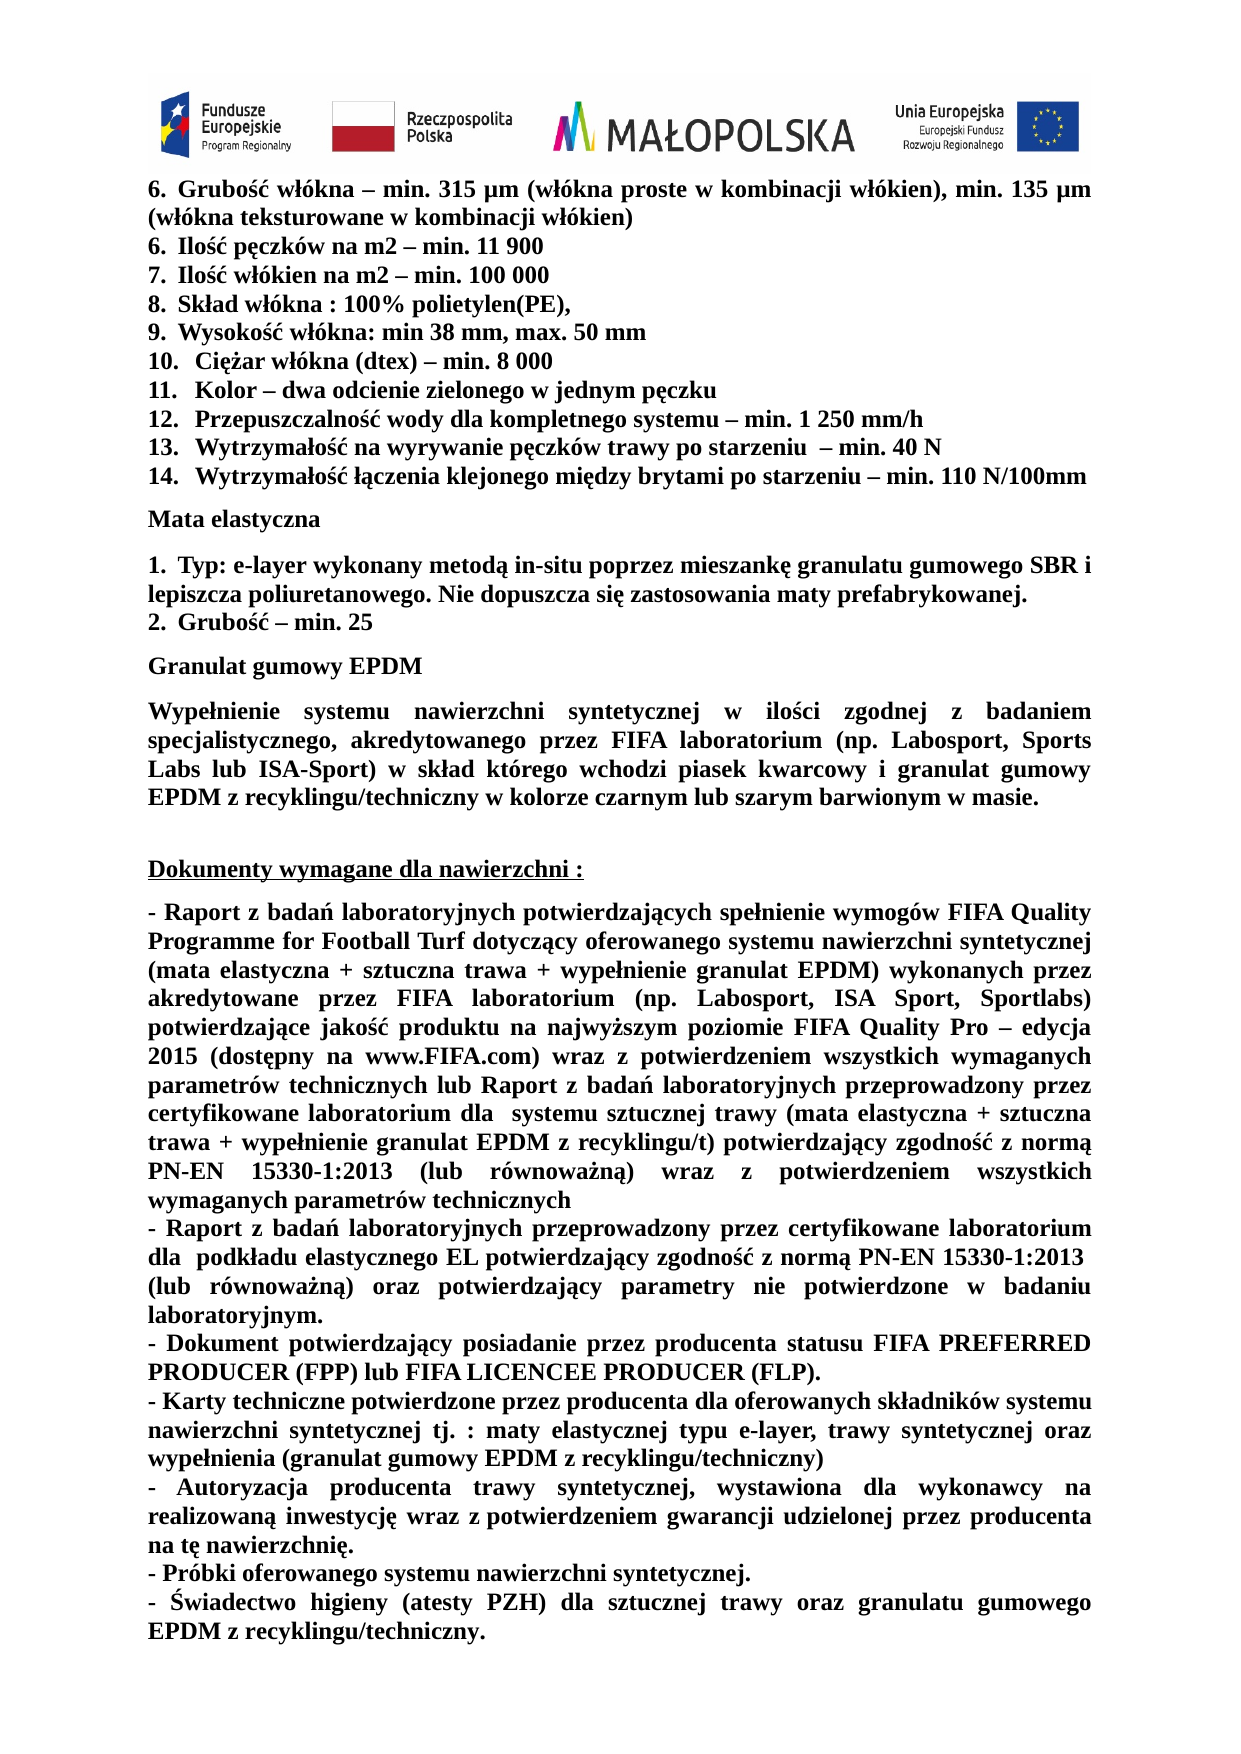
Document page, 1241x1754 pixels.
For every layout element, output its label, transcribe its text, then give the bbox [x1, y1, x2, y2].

subtitle 10. Ciężar włókna (dtex) – min. 8 000 [148, 346, 1093, 375]
subtitle 14. Wytrzymałość łączenia klejonego między brytami po starzeniu – min. 110 N/100mm [148, 461, 1093, 490]
subtitle Wypełnienie systemu nawierzchni syntetycznej w ilości zgodnej z badaniem specjalistycznego, akredytowanego przez FIFA laboratorium (np. Labosport, Sports Labs lub ISA-Sport) w skład którego wchodzi piasek kwarcowy i granulat gumowy EPDM z recyklingu/techniczny w kolorze czarnym lub szarym barwionym w masie. [148, 696, 1093, 811]
text - Świadectwo higieny (atesty PZH) dla sztucznej trawy oraz granulatu gumowego EPDM z recyklingu/techniczny. [148, 1587, 1093, 1645]
subtitle 11. Kolor – dwa odcienie zielonego w jednym pęczku [148, 375, 1093, 404]
subtitle - Próbki oferowanego systemu nawierzchni syntetycznej. [148, 1558, 1093, 1587]
subtitle - Karty techniczne potwierdzone przez producenta dla oferowanych składników systemu nawierzchni syntetycznej tj. : maty elastycznej typu e-layer, trawy syntetycznej oraz wypełnienia (granulat gumowy EPDM z recyklingu/techniczny) [148, 1386, 1093, 1472]
subtitle - Dokument potwierdzający posiadanie przez producenta statusu FIFA PREFERRED PRODUCER (FPP) lub FIFA LICENCEE PRODUCER (FLP). [148, 1328, 1093, 1386]
subtitle - Raport z badań laboratoryjnych przeprowadzony przez certyfikowane laboratorium dla podkładu elastycznego EL potwierdzający zgodność z normą PN-EN 15330-1:2013 (lub równoważną) oraz potwierdzający parametry nie potwierdzone w badaniu laboratoryjnym. [148, 1213, 1093, 1328]
subtitle 6. Grubość włókna – min. 315 µm (włókna proste w kombinacji włókien), min. 135 µm (włókna teksturowane w kombinacji włókien) [148, 174, 1093, 231]
subtitle - Autoryzacja producenta trawy syntetycznej, wystawiona dla wykonawcy na realizowaną inwestycję wraz z potwierdzeniem gwarancji udzielonej przez producenta na tę nawierzchnię. [148, 1472, 1093, 1558]
subtitle - Raport z badań laboratoryjnych potwierdzających spełnienie wymogów FIFA Quality Programme for Football Turf dotyczący oferowanego systemu nawierzchni syntetycznej (mata elastyczna + sztuczna trawa + wypełnienie granulat EPDM) wykonanych przez akredytowane przez FIFA laboratorium (np. Labosport, ISA Sport, Sportlabs) potwierdzające jakość produktu na najwyższym poziomie FIFA Quality Pro – edycja 2015 (dostępny na www.FIFA.com) wraz z potwierdzeniem wszystkich wymaganych parametrów technicznych lub Raport z badań laboratoryjnych przeprowadzony przez certyfikowane laboratorium dla systemu sztucznej trawy (mata elastyczna + sztuczna trawa + wypełnienie granulat EPDM z recyklingu/t) potwierdzający zgodność z normą PN-EN 15330-1:2013 (lub równoważną) wraz z potwierdzeniem wszystkich wymaganych parametrów technicznych [148, 897, 1093, 1213]
subtitle 8. Skład włókna : 100% polietylen(PE), [148, 289, 1093, 317]
subtitle 2. Grubość – min. 25 [148, 607, 1093, 636]
subtitle 1. Typ: e-layer wykonany metodą in-situ poprzez mieszankę granulatu gumowego SBR i lepiszcza poliuretanowego. Nie dopuszcza się zastosowania maty prefabrykowanej. [148, 550, 1093, 607]
subtitle 7. Ilość włókien na m2 – min. 100 000 [148, 260, 1093, 289]
subtitle 13. Wytrzymałość na wyrywanie pęczków trawy po starzeniu – min. 40 N [148, 432, 1093, 461]
text Dokumenty wymagane dla nawierzchni : [148, 854, 1093, 883]
subtitle 9. Wysokość włókna: min 38 mm, max. 50 mm [148, 317, 1093, 346]
subtitle 6. Ilość pęczków na m2 – min. 11 900 [148, 231, 1093, 260]
subtitle 12. Przepuszczalność wody dla kompletnego systemu – min. 1 250 mm/h [148, 404, 1093, 432]
text Mata elastyczna [148, 504, 1093, 533]
text Granulat gumowy EPDM [148, 651, 1093, 679]
